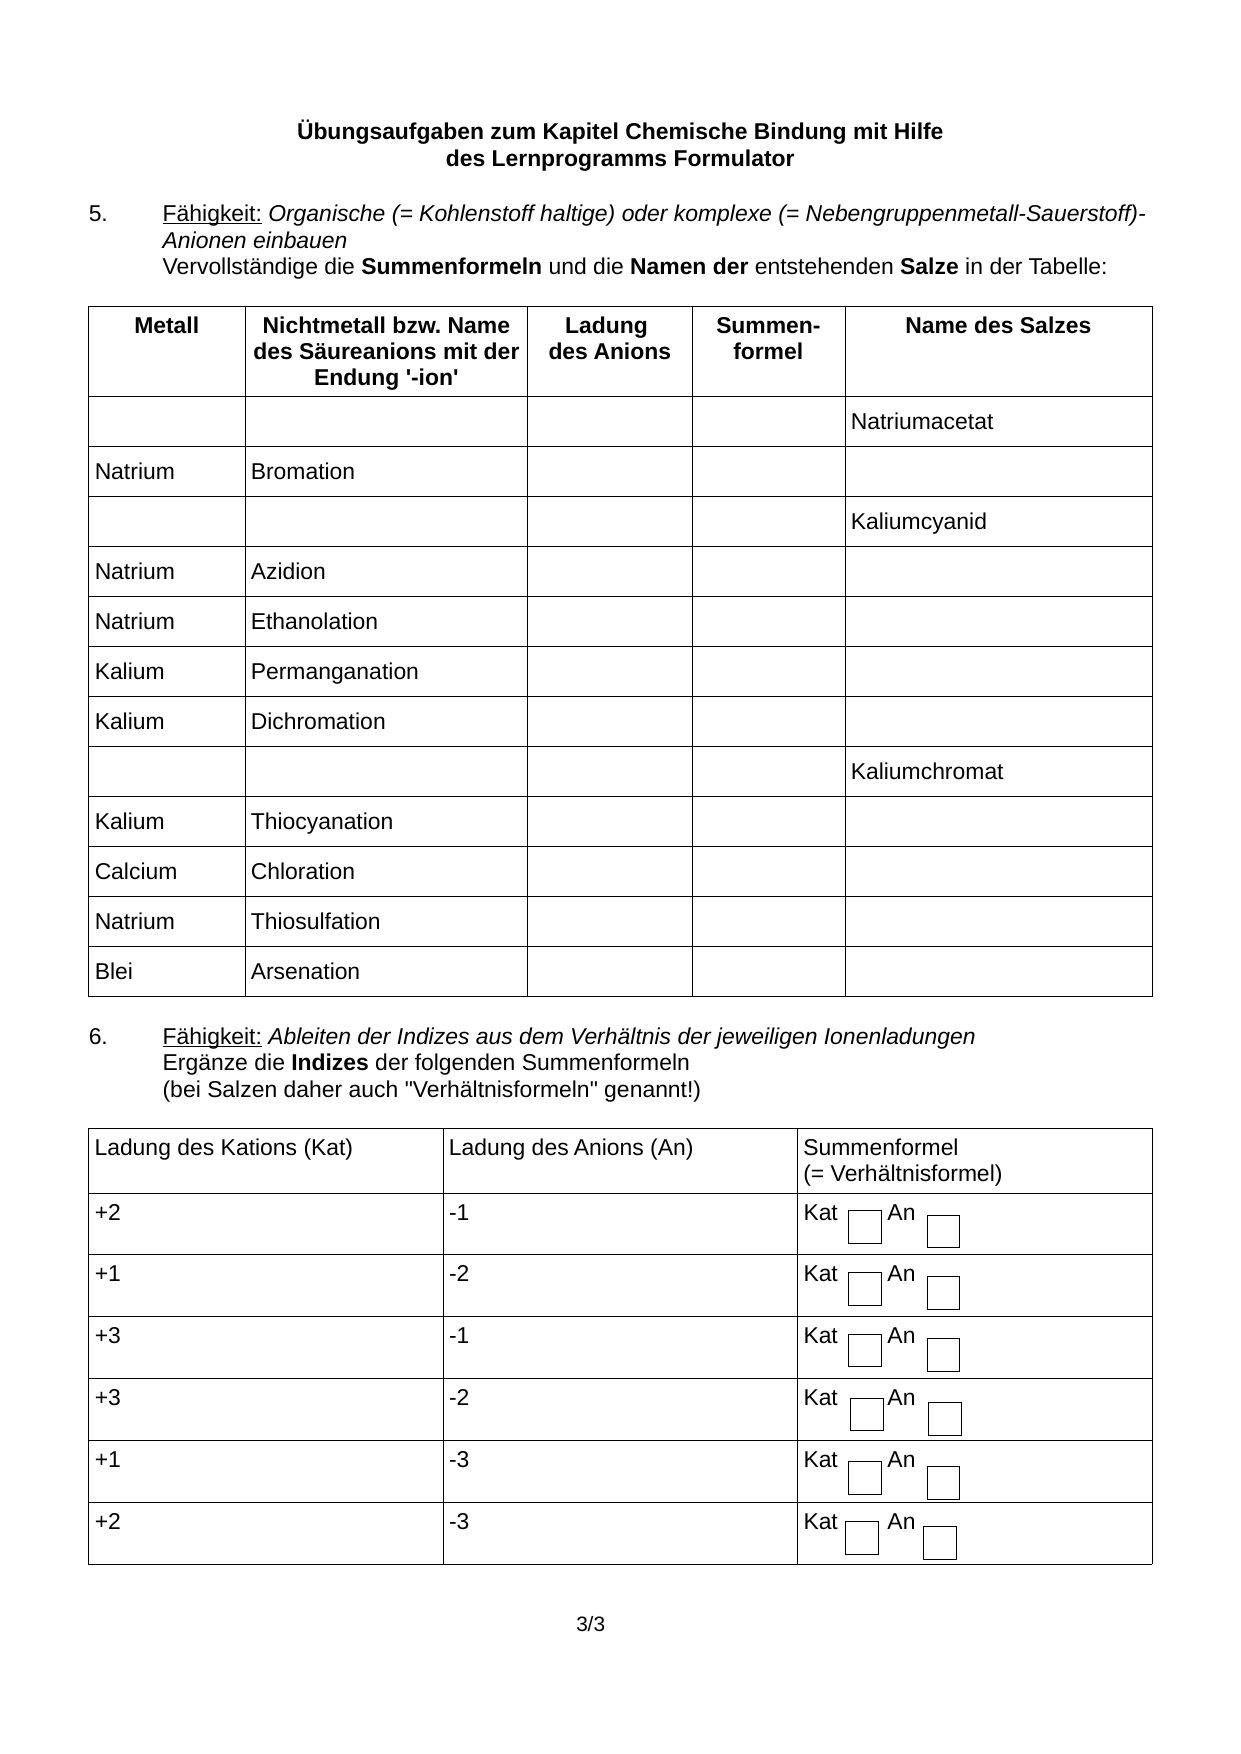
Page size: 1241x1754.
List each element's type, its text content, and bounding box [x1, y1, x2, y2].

table_cell Kalium [89, 797, 245, 846]
table_cell -3 [444, 1441, 797, 1502]
table_cell [693, 397, 845, 446]
table_cell [693, 947, 845, 996]
table_header Summen- formel [693, 307, 845, 396]
table_cell [693, 647, 845, 696]
table_cell Kat An [798, 1441, 1152, 1502]
table_cell [846, 547, 1152, 596]
table_cell [846, 947, 1152, 996]
table_cell [528, 797, 692, 846]
table_cell Thiocyanation [246, 797, 527, 846]
table_cell Kaliumcyanid [846, 497, 1152, 546]
table_header Ladung des Anions [528, 307, 692, 396]
table_cell [89, 497, 245, 546]
table_cell Thiosulfation [246, 897, 527, 946]
table_cell Arsenation [246, 947, 527, 996]
table_cell [528, 597, 692, 646]
text 5. Fähigkeit: Organische (= Kohlenstoff haltige) oder komplexe (= Nebengruppenmetall-Sauerstoff)- Anionen einbauen [88, 200, 1152, 253]
table_cell Kat An [798, 1255, 1152, 1316]
table_cell +3 [89, 1379, 443, 1440]
table_cell [846, 597, 1152, 646]
table_cell Kat An [798, 1379, 1152, 1440]
text (bei Salzen daher auch "Verhältnisformeln" genannt!) [88, 1076, 1152, 1102]
table_cell [693, 697, 845, 746]
table_cell [528, 847, 692, 896]
table_header Nichtmetall bzw. Name des Säureanions mit der Endung '-ion' [246, 307, 527, 396]
table_cell -2 [444, 1255, 797, 1316]
table_cell Ethanolation [246, 597, 527, 646]
table_cell [846, 697, 1152, 746]
table_cell [846, 897, 1152, 946]
table_cell [528, 947, 692, 996]
table_cell Kaliumchromat [846, 747, 1152, 796]
table_cell [246, 397, 527, 446]
table_cell [89, 747, 245, 796]
table_cell +1 [89, 1255, 443, 1316]
table_cell -1 [444, 1194, 797, 1254]
table_cell [693, 447, 845, 496]
table_cell Kat An [798, 1317, 1152, 1378]
table_cell Kat An [798, 1194, 1152, 1254]
table_cell Blei [89, 947, 245, 996]
table_cell [693, 547, 845, 596]
table_cell +2 [89, 1194, 443, 1254]
table_cell [528, 447, 692, 496]
table_cell +3 [89, 1317, 443, 1378]
table_cell -3 [444, 1503, 797, 1564]
table_cell Natrium [89, 447, 245, 496]
table_cell -1 [444, 1317, 797, 1378]
table_cell [528, 497, 692, 546]
table_cell [693, 747, 845, 796]
table_cell [246, 497, 527, 546]
table_cell [528, 397, 692, 446]
table_header Name des Salzes [846, 307, 1152, 396]
table_cell Kat An [798, 1503, 1152, 1564]
table_header Metall [89, 307, 245, 396]
table_cell [528, 547, 692, 596]
table_cell [89, 397, 245, 446]
table_cell Natrium [89, 547, 245, 596]
table_cell [528, 747, 692, 796]
text 6. Fähigkeit: Ableiten der Indizes aus dem Verhältnis der jeweiligen Ionenladungen [88, 1023, 1152, 1049]
table_cell Natriumacetat [846, 397, 1152, 446]
table_cell Natrium [89, 597, 245, 646]
table_cell [246, 747, 527, 796]
text Ergänze die Indizes der folgenden Summenformeln [88, 1049, 1152, 1076]
table_cell +2 [89, 1503, 443, 1564]
table_cell [528, 697, 692, 746]
table_cell [846, 847, 1152, 896]
table_cell Permanganation [246, 647, 527, 696]
table_header Ladung des Kations (Kat) [89, 1129, 443, 1192]
table_cell [693, 847, 845, 896]
table_cell [846, 647, 1152, 696]
table_cell [846, 447, 1152, 496]
table_cell Kalium [89, 697, 245, 746]
table_cell [846, 797, 1152, 846]
table_cell -2 [444, 1379, 797, 1440]
table_cell [528, 897, 692, 946]
table_cell [528, 647, 692, 696]
table_cell Natrium [89, 897, 245, 946]
table_cell Chloration [246, 847, 527, 896]
text Vervollständige die Summenformeln und die Namen der entstehenden Salze in der Tabelle: [88, 253, 1152, 279]
table_header Summenformel (= Verhältnisformel) [798, 1129, 1152, 1192]
table_cell [693, 597, 845, 646]
table_cell Dichromation [246, 697, 527, 746]
table_cell [693, 497, 845, 546]
table_cell [693, 897, 845, 946]
table_cell Azidion [246, 547, 527, 596]
table_cell +1 [89, 1441, 443, 1502]
table_cell [693, 797, 845, 846]
table_cell Calcium [89, 847, 245, 896]
table_cell Kalium [89, 647, 245, 696]
table_header Ladung des Anions (An) [444, 1129, 797, 1192]
table_cell Bromation [246, 447, 527, 496]
